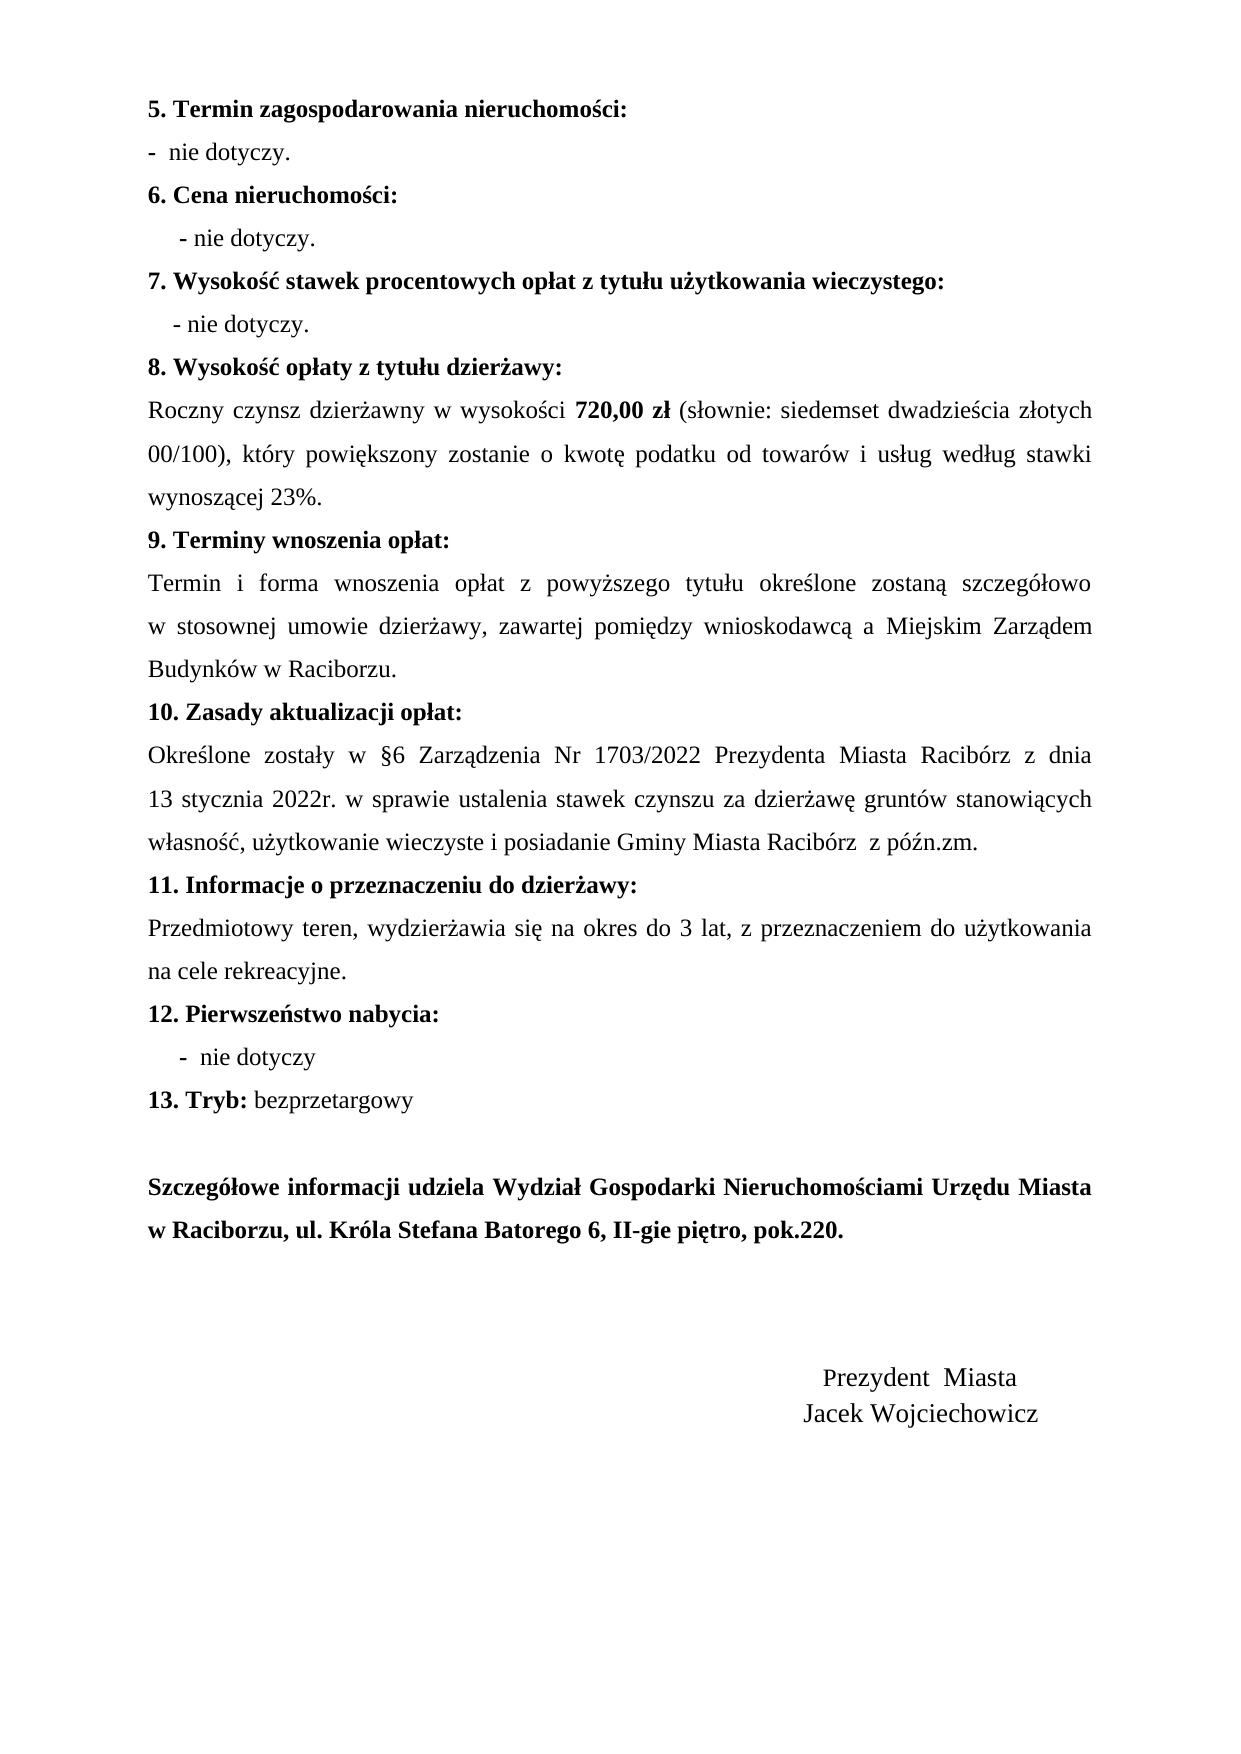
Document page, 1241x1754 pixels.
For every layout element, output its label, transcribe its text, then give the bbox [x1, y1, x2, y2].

text 6. Cena nieruchomości: [148, 180, 1093, 209]
text 12. Pierwszeństwo nabycia: [148, 999, 1093, 1028]
text - nie dotyczy. [148, 309, 1093, 338]
text Szczegółowe informacji udziela Wydział Gospodarki Nieruchomościami Urzędu Miasta w Raciborzu, ul. Króla Stefana Batorego 6, II-gie piętro, pok.220. [148, 1172, 1093, 1244]
text 9. Terminy wnoszenia opłat: [148, 525, 1093, 554]
text Przedmiotowy teren, wydzierżawia się na okres do 3 lat, z przeznaczeniem do użytkowania na cele rekreacyjne. [148, 913, 1093, 985]
text 7. Wysokość stawek procentowych opłat z tytułu użytkowania wieczystego: [148, 266, 1093, 295]
text Roczny czynsz dzierżawny w wysokości 720,00 zł (słownie: siedemset dwadzieścia złotych 00/100), który powiększony zostanie o kwotę podatku od towarów i usług według stawki wynoszącej 23%. [148, 396, 1093, 511]
text 13. Tryb: bezprzetargowy [148, 1086, 1093, 1114]
text 5. Termin zagospodarowania nieruchomości: [148, 94, 1093, 122]
text Termin i forma wnoszenia opłat z powyższego tytułu określone zostaną szczegółowo w stosownej umowie dzierżawy, zawartej pomiędzy wnioskodawcą a Miejskim Zarządem Budynków w Raciborzu. [148, 568, 1093, 683]
text 8. Wysokość opłaty z tytułu dzierżawy: [148, 352, 1093, 381]
text 10. Zasady aktualizacji opłat: [148, 697, 1093, 726]
text Określone zostały w §6 Zarządzenia Nr 1703/2022 Prezydenta Miasta Racibórz z dnia 13 stycznia 2022r. w sprawie ustalenia stawek czynszu za dzierżawę gruntów stanowiących własność, użytkowanie wieczyste i posiadanie Gminy Miasta Racibórz z późn.zm. [148, 741, 1093, 856]
text Prezydent Miasta [148, 1361, 1093, 1392]
text Jacek Wojciechowicz [148, 1397, 1093, 1428]
text - nie dotyczy. [148, 137, 1093, 166]
text 11. Informacje o przeznaczeniu do dzierżawy: [148, 870, 1093, 899]
text - nie dotyczy. [148, 223, 1093, 252]
text - nie dotyczy [148, 1042, 1093, 1071]
